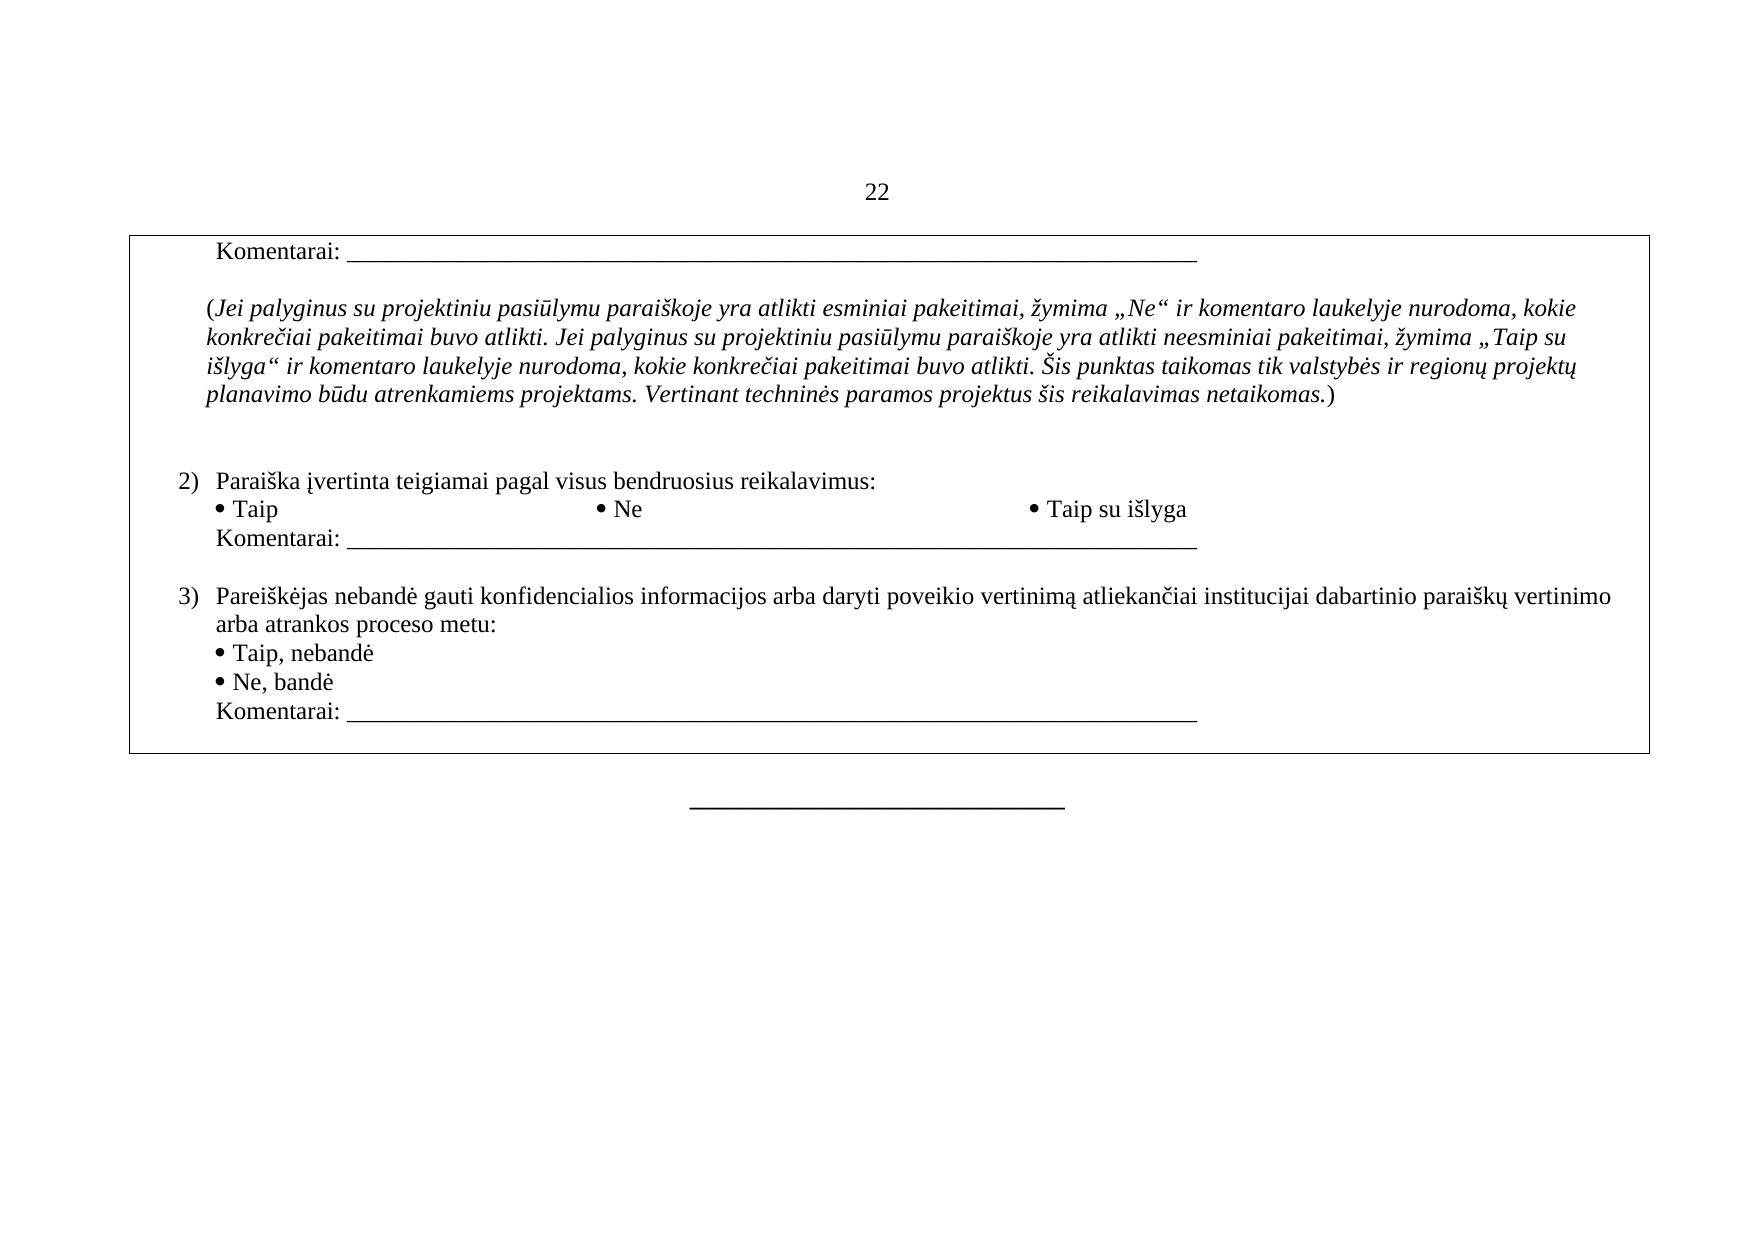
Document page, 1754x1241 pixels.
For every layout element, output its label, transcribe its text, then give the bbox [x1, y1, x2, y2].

table_header Komentarai: ____________________________________________________________________ (Jei palyginus su projektiniu pasiūlymu paraiškoje yra atlikti esminiai pakeitimai, žymima „Ne“ ir komentaro laukelyje nurodoma, kokie konkrečiai pakeitimai buvo atlikti. Jei palyginus su projektiniu pasiūlymu paraiškoje yra atlikti neesminiai pakeitimai, žymima „Taip su išlyga“ ir komentaro laukelyje nurodoma, kokie konkrečiai pakeitimai buvo atlikti. Šis punktas taikomas tik valstybės ir regionų projektų planavimo būdu atrenkamiems projektams. Vertinant techninės paramos projektus šis reikalavimas netaikomas.) 2) Paraiška įvertinta teigiamai pagal visus bendruosius reikalavimus:  Taip  Ne  Taip su išlyga Komentarai: ____________________________________________________________________ 3) Pareiškėjas nebandė gauti konfidencialios informacijos arba daryti poveikio vertinimą atliekančiai institucijai dabartinio paraiškų vertinimo arba atrankos proceso metu:  Taip, nebandė  Ne, bandė Komentarai: ____________________________________________________________________ [130, 236, 1649, 753]
text ______________________________ [118, 783, 1636, 812]
